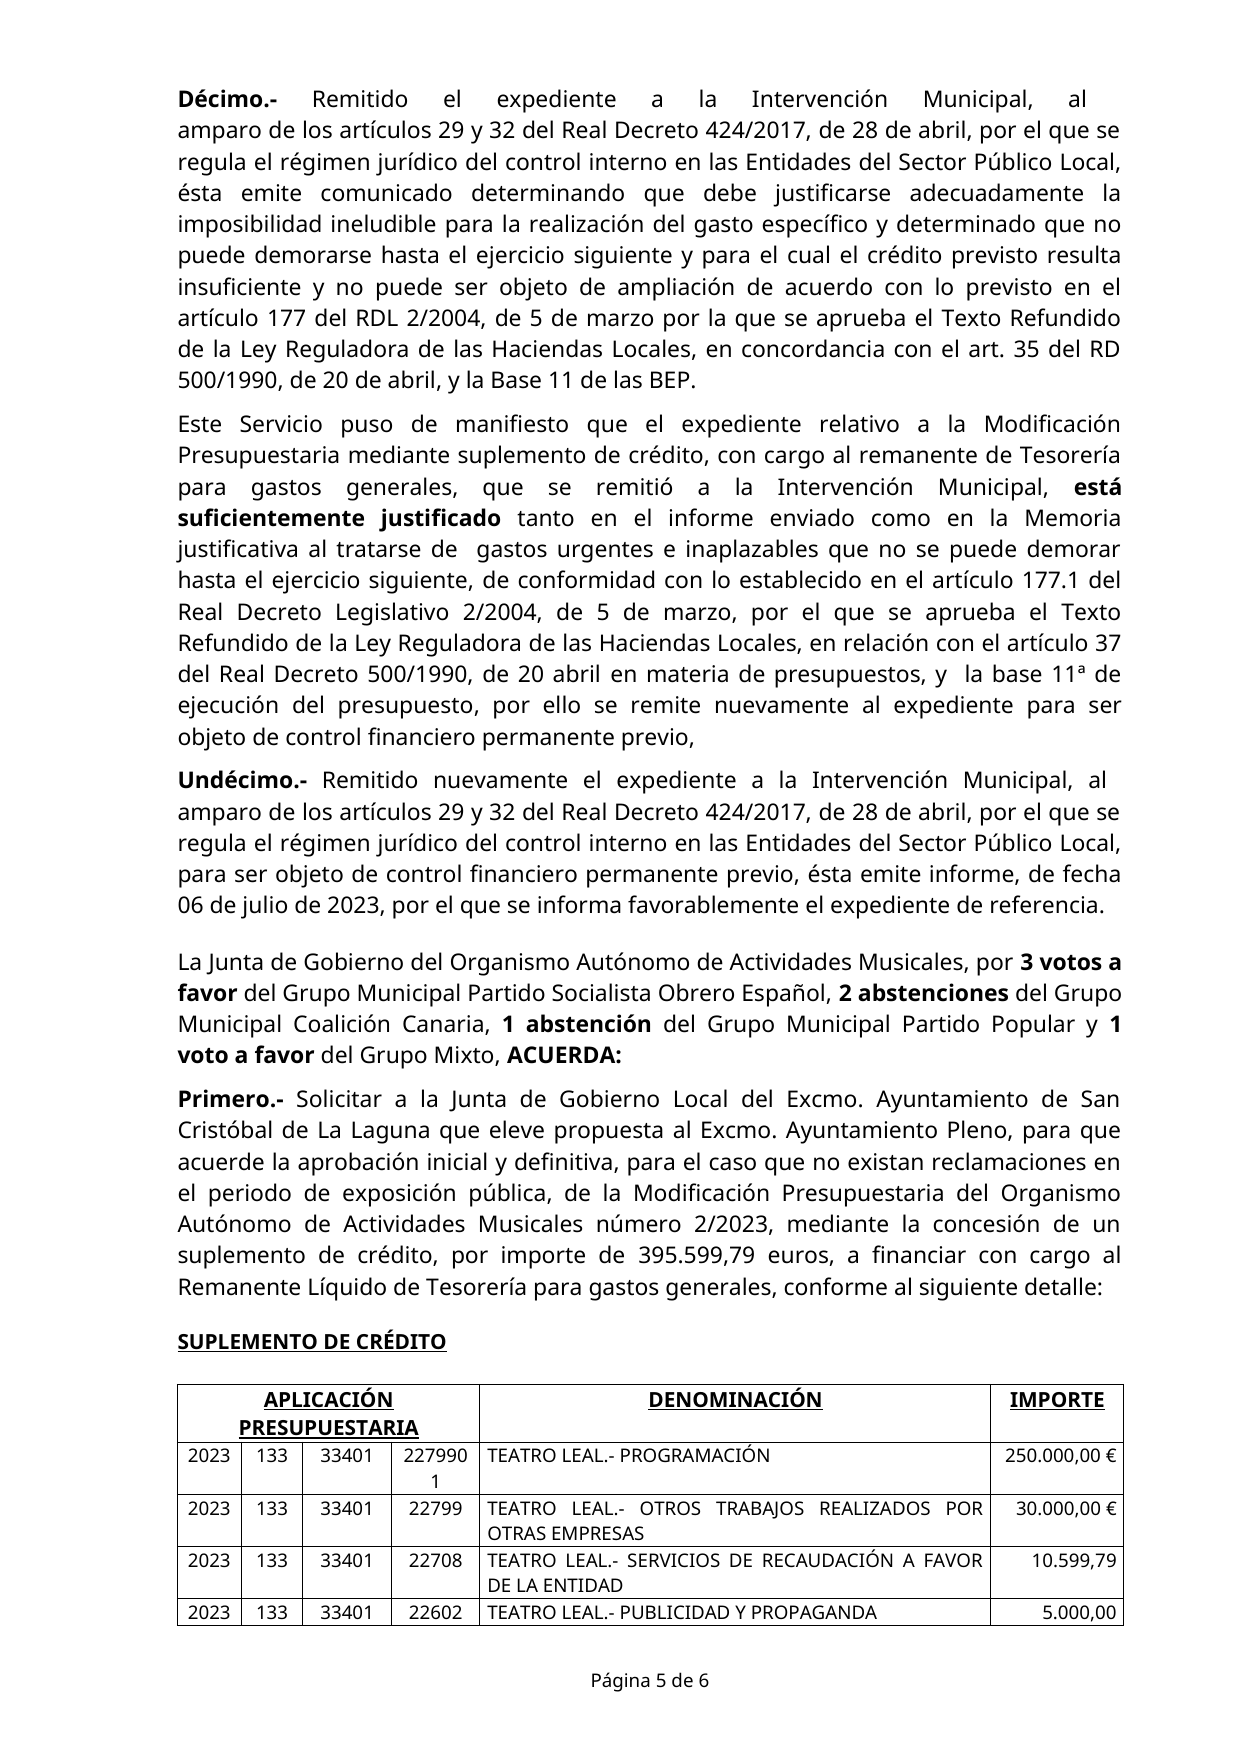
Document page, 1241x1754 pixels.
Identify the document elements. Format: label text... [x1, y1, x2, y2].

table_cell 2023 [178, 1547, 241, 1598]
table_cell TEATRO LEAL.- PUBLICIDAD Y PROPAGANDA [480, 1599, 990, 1624]
table_cell 2023 [178, 1443, 241, 1494]
table_cell 133 [242, 1495, 302, 1546]
table_cell TEATRO LEAL.- OTROS TRABAJOS REALIZADOS POR OTRAS EMPRESAS [480, 1495, 990, 1546]
table_cell 133 [242, 1547, 302, 1598]
table_cell 5.000,00 [991, 1599, 1123, 1624]
table_cell 2023 [178, 1495, 241, 1546]
text SUPLEMENTO DE CRÉDITO [177, 1327, 1122, 1355]
table_cell 30.000,00 € [991, 1495, 1123, 1546]
table_cell 33401 [303, 1443, 391, 1494]
table_cell 33401 [303, 1495, 391, 1546]
table_cell 2023 [178, 1599, 241, 1624]
table_cell 22708 [392, 1547, 479, 1598]
table_cell 250.000,00 € [991, 1443, 1123, 1494]
table_cell 33401 [303, 1599, 391, 1624]
table_header IMPORTE [991, 1385, 1123, 1442]
text Undécimo.- Remitido nuevamente el expediente a la Intervención Municipal, al amparo de los artículos 29 y 32 del Real Decreto 424/2017, de 28 de abril, por el que se regula el régimen jurídico del control interno en las Entidades del Sector Público Local, para ser objeto de control financiero permanente previo, ésta emite informe, de fecha 06 de julio de 2023, por el que se informa favorablemente el expediente de referencia. [177, 764, 1122, 921]
table_cell 33401 [303, 1547, 391, 1598]
table_cell 10.599,79 [991, 1547, 1123, 1598]
table_cell 22602 [392, 1599, 479, 1624]
table_cell TEATRO LEAL.- PROGRAMACIÓN [480, 1443, 990, 1494]
table_cell 133 [242, 1599, 302, 1624]
table_cell 22799 [392, 1495, 479, 1546]
table_header APLICACIÓN PRESUPUESTARIA [178, 1385, 479, 1442]
text Décimo.- Remitido el expediente a la Intervención Municipal, al amparo de los artículos 29 y 32 del Real Decreto 424/2017, de 28 de abril, por el que se regula el régimen jurídico del control interno en las Entidades del Sector Público Local, ésta emite comunicado determinando que debe justificarse adecuadamente la imposibilidad ineludible para la realización del gasto específico y determinado que no puede demorarse hasta el ejercicio siguiente y para el cual el crédito previsto resulta insuficiente y no puede ser objeto de ampliación de acuerdo con lo previsto en el artículo 177 del RDL 2/2004, de 5 de marzo por la que se aprueba el Texto Refundido de la Ley Reguladora de las Haciendas Locales, en concordancia con el art. 35 del RD 500/1990, de 20 de abril, y la Base 11 de las BEP. [177, 83, 1122, 396]
text Este Servicio puso de manifiesto que el expediente relativo a la Modificación Presupuestaria mediante suplemento de crédito, con cargo al remanente de Tesorería para gastos generales, que se remitió a la Intervención Municipal, está suficientemente justificado tanto en el informe enviado como en la Memoria justificativa al tratarse de gastos urgentes e inaplazables que no se puede demorar hasta el ejercicio siguiente, de conformidad con lo establecido en el artículo 177.1 del Real Decreto Legislativo 2/2004, de 5 de marzo, por el que se aprueba el Texto Refundido de la Ley Reguladora de las Haciendas Locales, en relación con el artículo 37 del Real Decreto 500/1990, de 20 abril en materia de presupuestos, y la base 11ª de ejecución del presupuesto, por ello se remite nuevamente al expediente para ser objeto de control financiero permanente previo, [177, 408, 1122, 752]
table_cell TEATRO LEAL.- SERVICIOS DE RECAUDACIÓN A FAVOR DE LA ENTIDAD [480, 1547, 990, 1598]
table_cell 2279901 [392, 1443, 479, 1494]
table_cell 133 [242, 1443, 302, 1494]
text Primero.- Solicitar a la Junta de Gobierno Local del Excmo. Ayuntamiento de San Cristóbal de La Laguna que eleve propuesta al Excmo. Ayuntamiento Pleno, para que acuerde la aprobación inicial y definitiva, para el caso que no existan reclamaciones en el periodo de exposición pública, de la Modificación Presupuestaria del Organismo Autónomo de Actividades Musicales número 2/2023, mediante la concesión de un suplemento de crédito, por importe de 395.599,79 euros, a financiar con cargo al Remanente Líquido de Tesorería para gastos generales, conforme al siguiente detalle: [177, 1083, 1122, 1302]
text La Junta de Gobierno del Organismo Autónomo de Actividades Musicales, por 3 votos a favor del Grupo Municipal Partido Socialista Obrero Español, 2 abstenciones del Grupo Municipal Coalición Canaria, 1 abstención del Grupo Municipal Partido Popular y 1 voto a favor del Grupo Mixto, ACUERDA: [177, 946, 1122, 1071]
table_header DENOMINACIÓN [480, 1385, 990, 1442]
